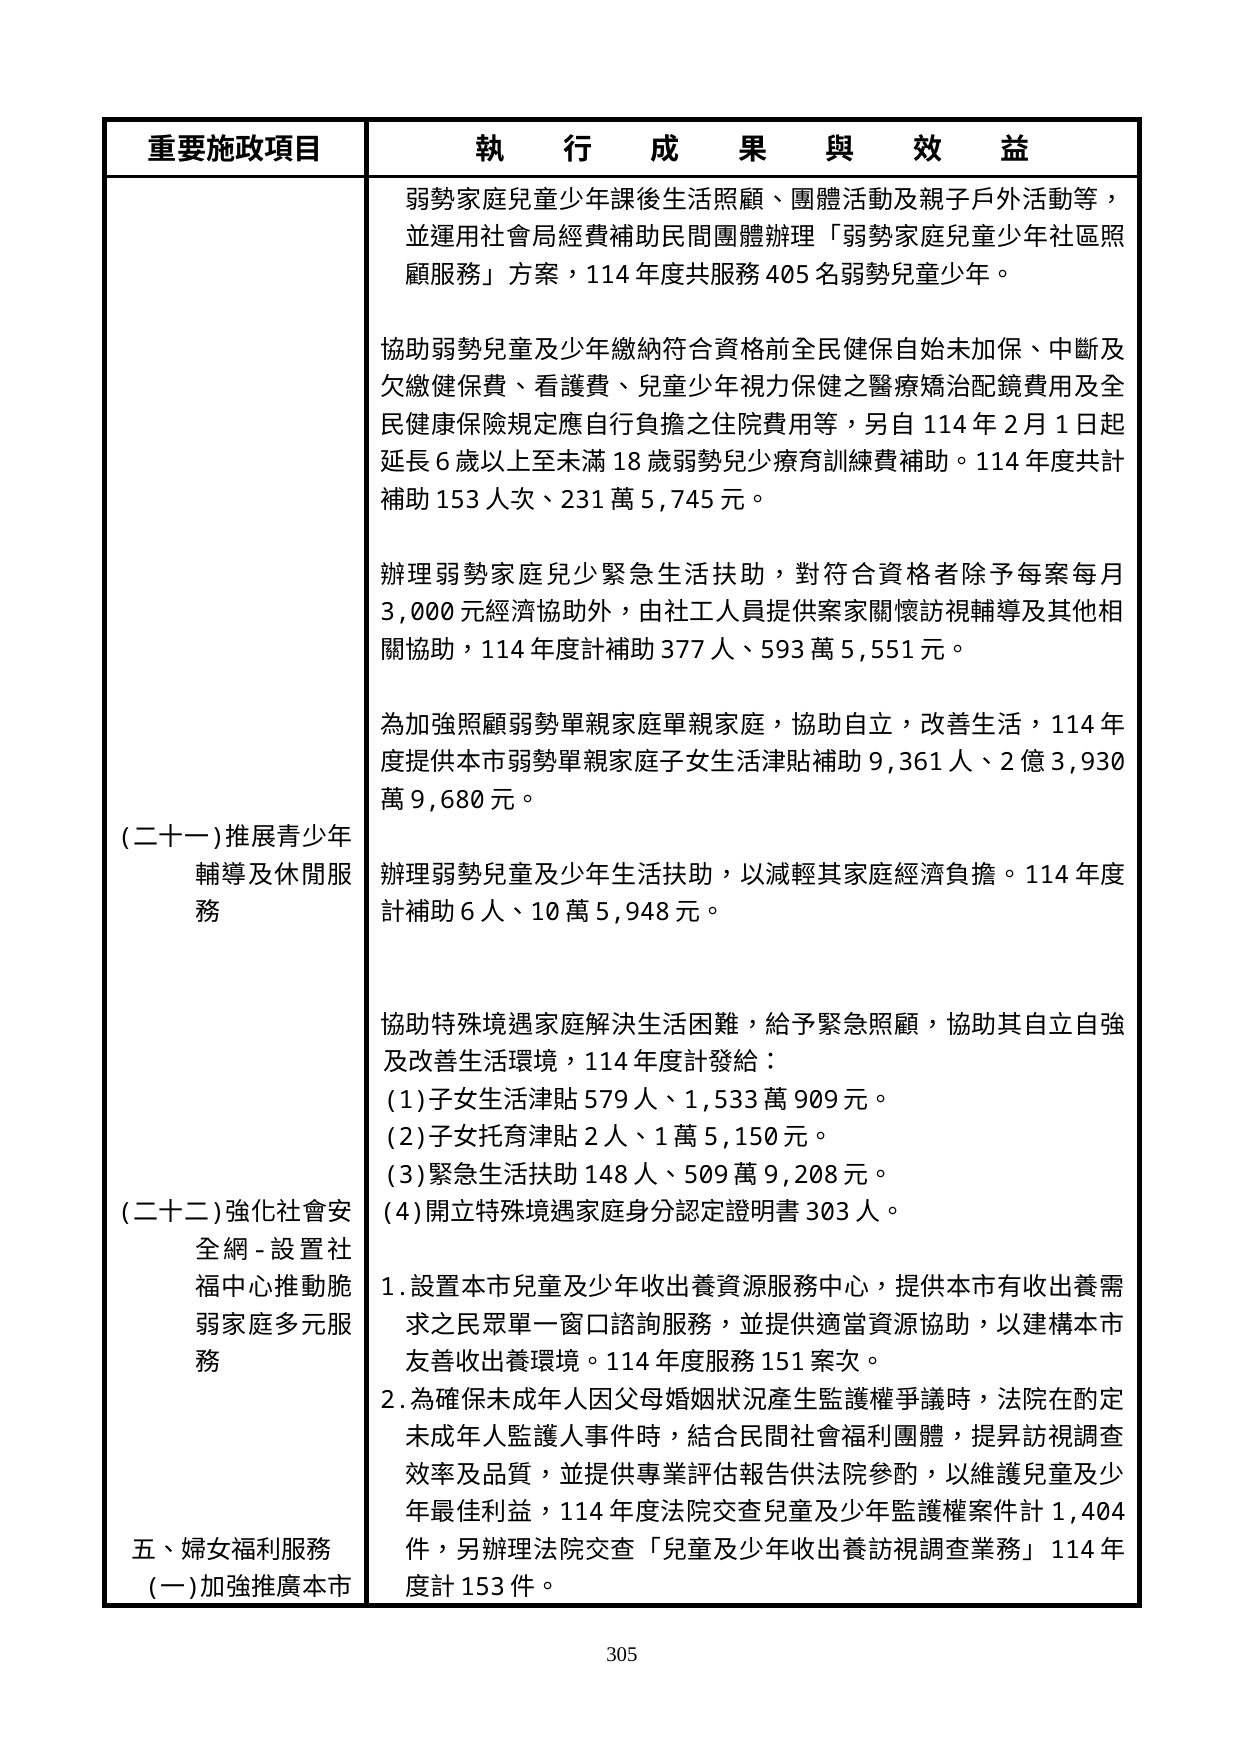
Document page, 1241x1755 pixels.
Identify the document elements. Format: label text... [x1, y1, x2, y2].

table_cell (二十一)推展青少年輔導及休閒服務 (二十二)強化社會安全網-設置社福中心推動脆弱家庭多元服務 五、婦女福利服務 (一)加強推廣本市 [107, 178, 364, 1603]
table_cell 弱勢家庭兒童少年課後生活照顧、團體活動及親子戶外活動等，並運用社會局經費補助民間團體辦理「弱勢家庭兒童少年社區照顧服務」方案，114年度共服務405名弱勢兒童少年。 協助弱勢兒童及少年繳納符合資格前全民健保自始未加保、中斷及欠繳健保費、看護費、兒童少年視力保健之醫療矯治配鏡費用及全民健康保險規定應自行負擔之住院費用等，另自114年2月1日起延長6歲以上至未滿18歲弱勢兒少療育訓練費補助。114年度共計補助153人次、231萬5,745元。 辦理弱勢家庭兒少緊急生活扶助，對符合資格者除予每案每月3,000元經濟協助外，由社工人員提供案家關懷訪視輔導及其他相關協助，114年度計補助377人、593萬5,551元。 為加強照顧弱勢單親家庭單親家庭，協助自立，改善生活，114年度提供本市弱勢單親家庭子女生活津貼補助9,361人、2億3,930萬9,680元。 辦理弱勢兒童及少年生活扶助，以減輕其家庭經濟負擔。114年度計補助6人、10萬5,948元。 協助特殊境遇家庭解決生活困難，給予緊急照顧，協助其自立自強及改善生活環境，114年度計發給： (1)子女生活津貼579人、1,533萬909元。 (2)子女托育津貼2人、1萬5,150元。 (3)緊急生活扶助148人、509萬9,208元。 (4)開立特殊境遇家庭身分認定證明書303人。 1.設置本市兒童及少年收出養資源服務中心，提供本市有收出養需求之民眾單一窗口諮詢服務，並提供適當資源協助，以建構本市友善收出養環境。114年度服務151案次。 2.為確保未成年人因父母婚姻狀況產生監護權爭議時，法院在酌定未成年人監護人事件時，結合民間社會福利團體，提昇訪視調查效率及品質，並提供專業評估報告供法院參酌，以維護兒童及少年最佳利益，114年度法院交查兒童及少年監護權案件計1,404件，另辦理法院交查「兒童及少年收出養訪視調查業務」114年度計153件。 [369, 178, 1137, 1603]
table_header 重要施政項目 [107, 122, 364, 175]
table_header 執 行 成 果 與 效 益 [369, 122, 1137, 175]
